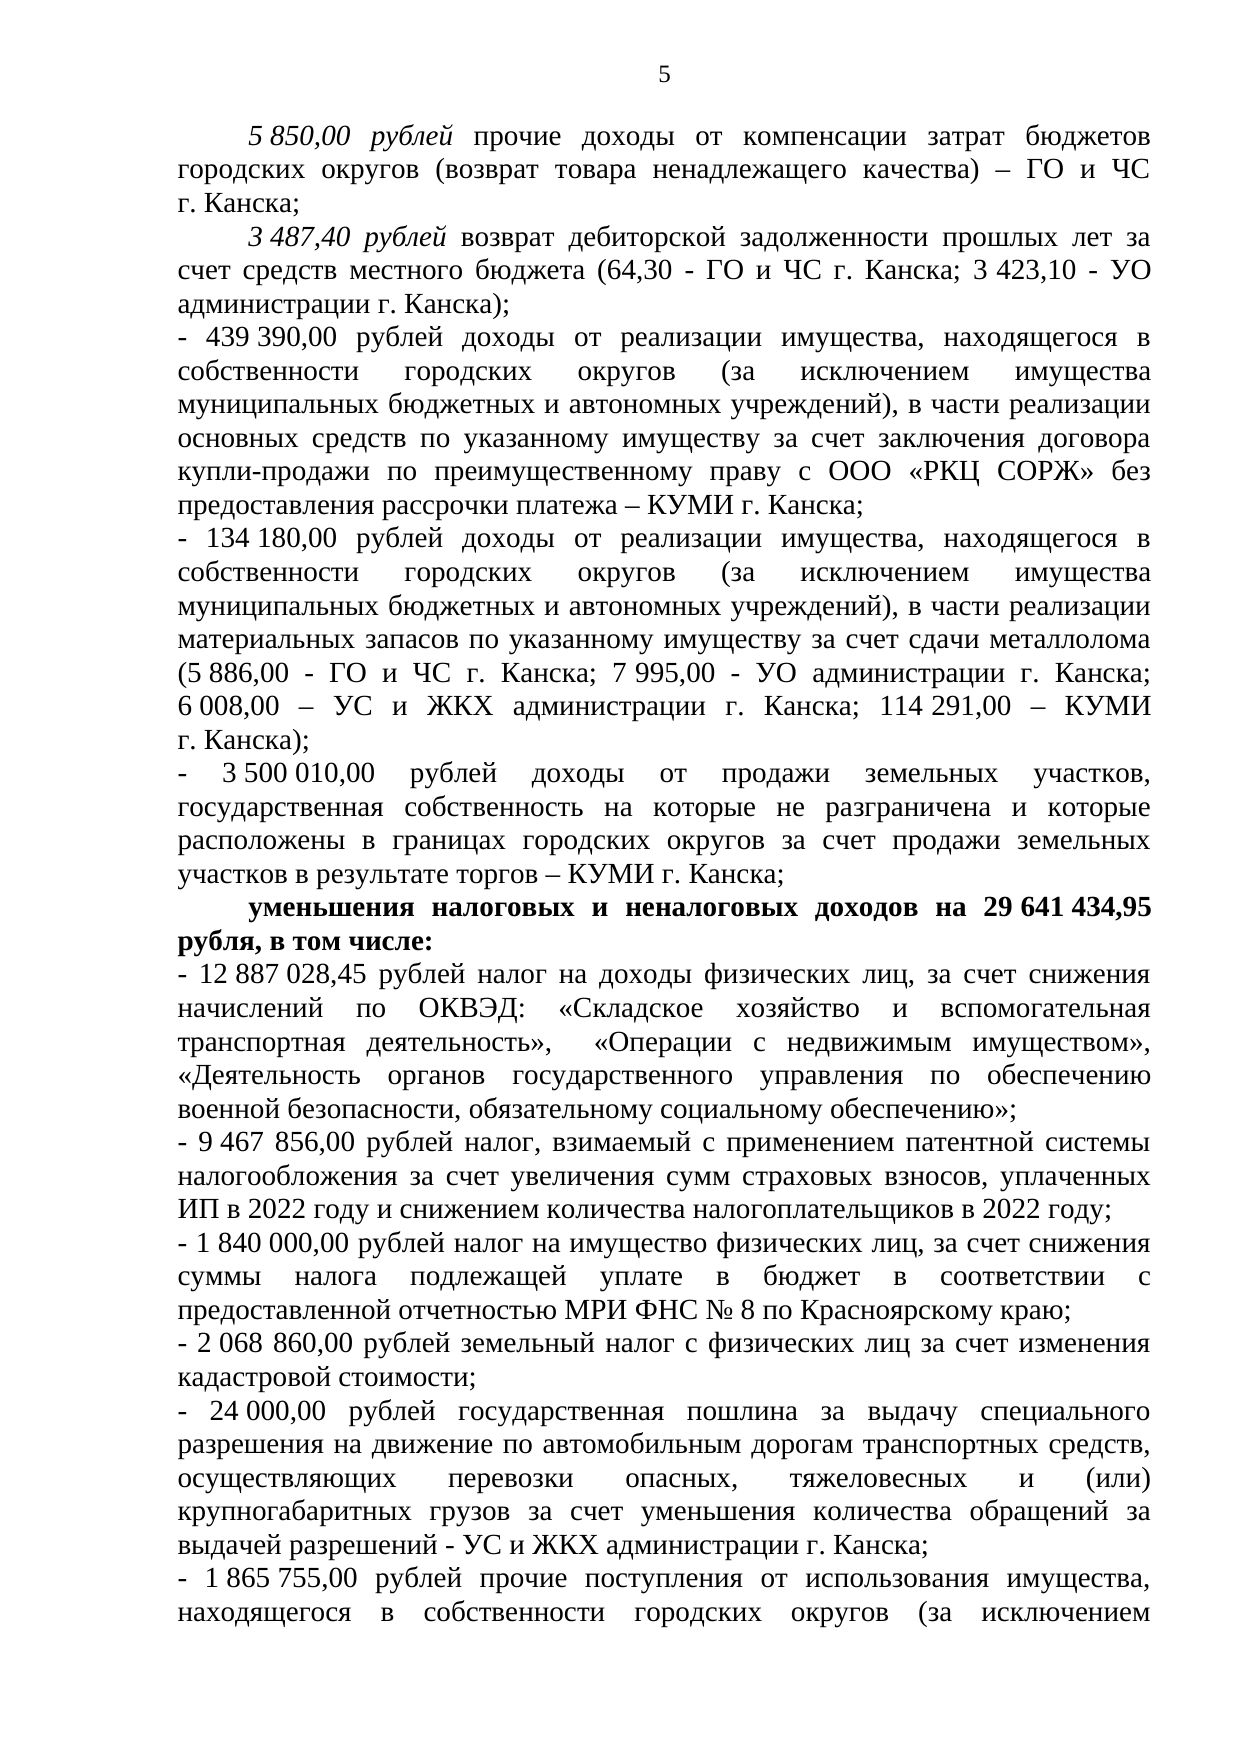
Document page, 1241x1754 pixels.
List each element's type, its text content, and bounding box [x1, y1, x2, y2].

text - 9 467 856,00 рублей налог, взимаемый с применением патентной системы налогообложения за счет увеличения сумм страховых взносов, уплаченных ИП в 2022 году и снижением количества налогоплательщиков в 2022 году; [177, 1124, 1152, 1225]
text - 1 840 000,00 рублей налог на имущество физических лиц, за счет снижения суммы налога подлежащей уплате в бюджет в соответствии с предоставленной отчетностью МРИ ФНС № 8 по Красноярскому краю; [177, 1225, 1152, 1326]
text - 24 000,00 рублей государственная пошлина за выдачу специального разрешения на движение по автомобильным дорогам транспортных средств, осуществляющих перевозки опасных, тяжеловесных и (или) крупногабаритных грузов за счет уменьшения количества обращений за выдачей разрешений - УС и ЖКХ администрации г. Канска; [177, 1393, 1152, 1560]
text 3 487,40 рублей возврат дебиторской задолженности прошлых лет за счет средств местного бюджета (64,30 - ГО и ЧС г. Канска; 3 423,10 - УО администрации г. Канска); [177, 219, 1152, 319]
text 5 850,00 рублей прочие доходы от компенсации затрат бюджетов городских округов (возврат товара ненадлежащего качества) – ГО и ЧС г. Канска; [177, 118, 1152, 219]
text уменьшения налоговых и неналоговых доходов на 29 641 434,95 рубля, в том числе: [177, 889, 1152, 957]
text - 2 068 860,00 рублей земельный налог с физических лиц за счет изменения кадастровой стоимости; [177, 1326, 1152, 1393]
text - 3 500 010,00 рублей доходы от продажи земельных участков, государственная собственность на которые не разграничена и которые расположены в границах городских округов за счет продажи земельных участков в результате торгов – КУМИ г. Канска; [177, 755, 1152, 889]
text - 1 865 755,00 рублей прочие поступления от использования имущества, находящегося в собственности городских округов (за исключением [177, 1560, 1152, 1627]
text - 439 390,00 рублей доходы от реализации имущества, находящегося в собственности городских округов (за исключением имущества муниципальных бюджетных и автономных учреждений), в части реализации основных средств по указанному имуществу за счет заключения договора купли-продажи по преимущественному праву с ООО «РКЦ СОРЖ» без предоставления рассрочки платежа – КУМИ г. Канска; [177, 319, 1152, 521]
text - 12 887 028,45 рублей налог на доходы физических лиц, за счет снижения начислений по ОКВЭД: «Складское хозяйство и вспомогательная транспортная деятельность», «Операции с недвижимым имуществом», «Деятельность органов государственного управления по обеспечению военной безопасности, обязательному социальному обеспечению»; [177, 957, 1152, 1124]
text - 134 180,00 рублей доходы от реализации имущества, находящегося в собственности городских округов (за исключением имущества муниципальных бюджетных и автономных учреждений), в части реализации материальных запасов по указанному имуществу за счет сдачи металлолома (5 886,00 - ГО и ЧС г. Канска; 7 995,00 - УО администрации г. Канска; 6 008,00 – УС и ЖКХ администрации г. Канска; 114 291,00 – КУМИ г. Канска); [177, 521, 1152, 755]
